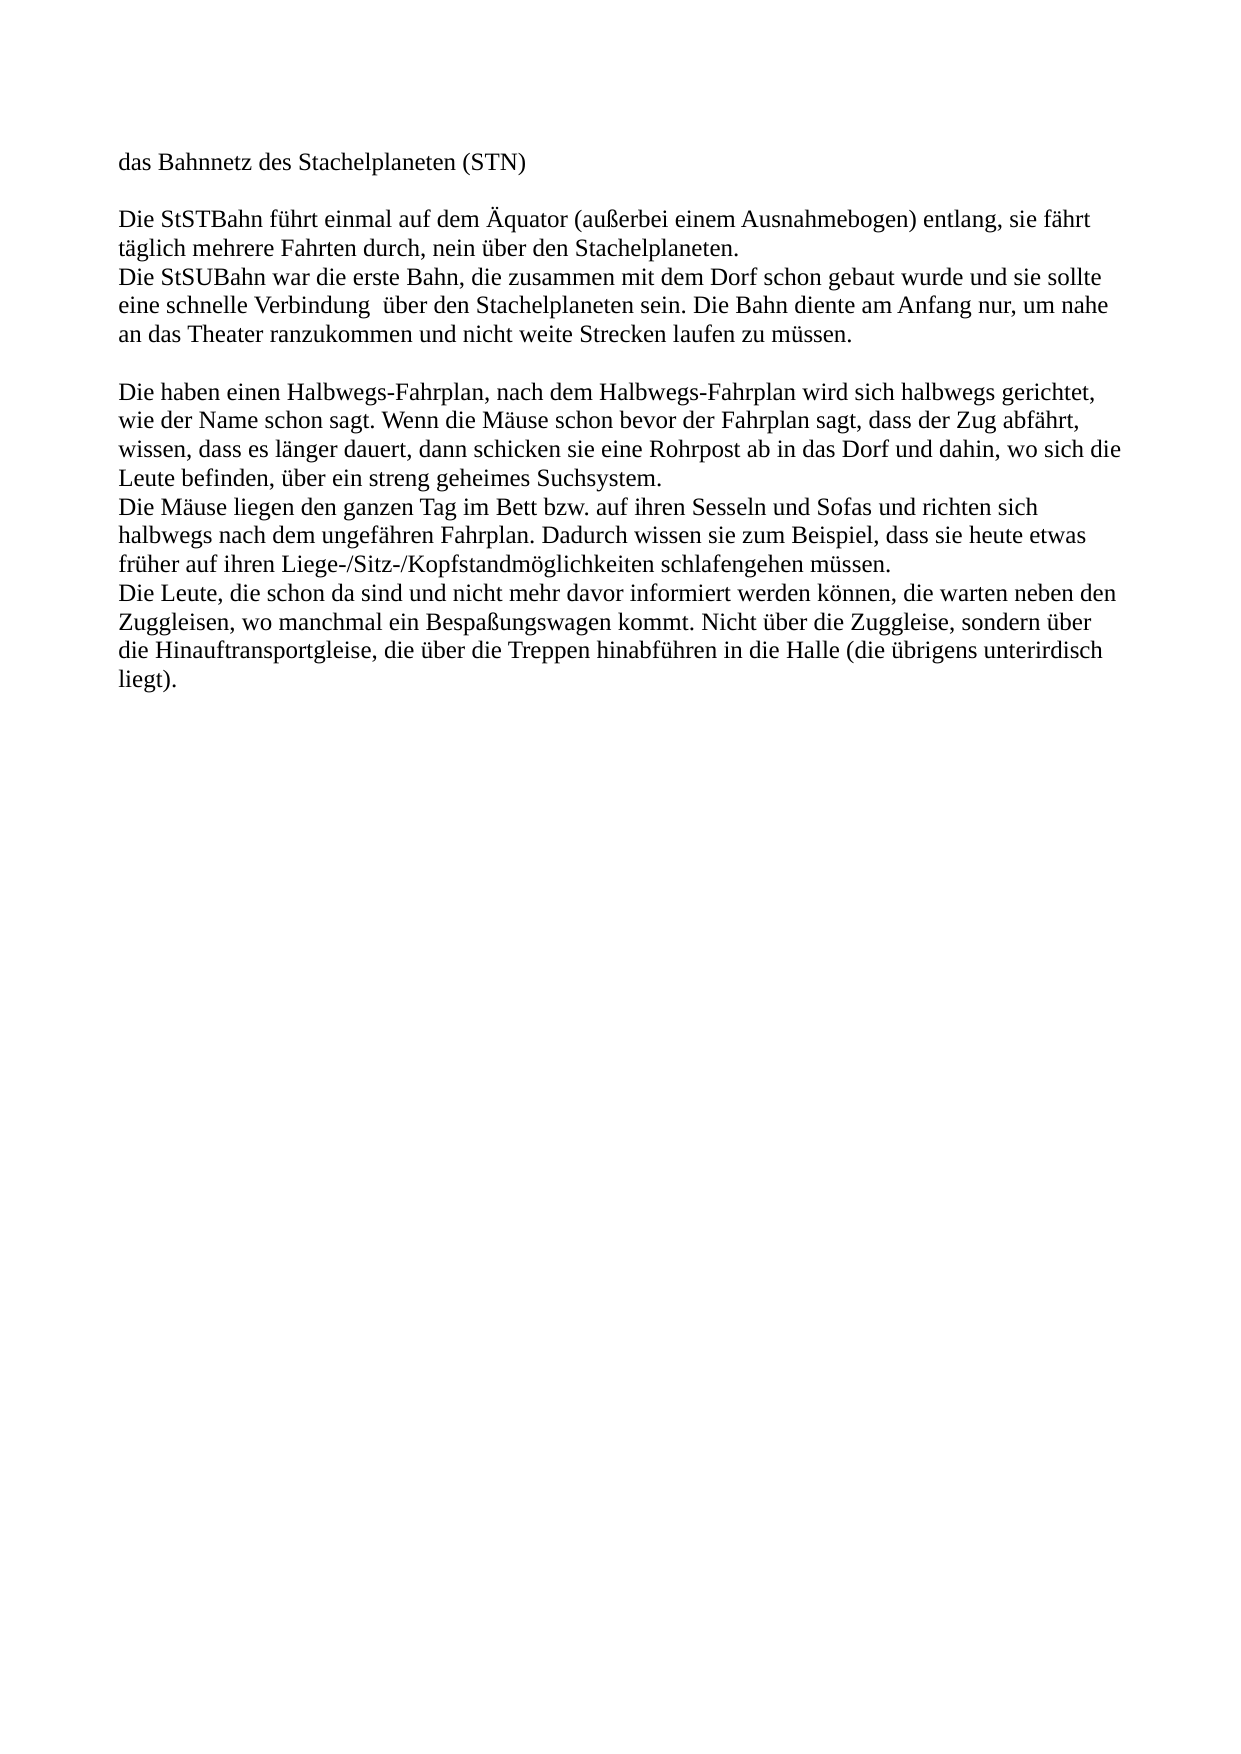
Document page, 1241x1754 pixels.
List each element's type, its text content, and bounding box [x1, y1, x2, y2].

text Die StSUBahn war die erste Bahn, die zusammen mit dem Dorf schon gebaut wurde und sie sollte eine schnelle Verbindung über den Stachelplaneten sein. Die Bahn diente am Anfang nur, um nahe an das Theater ranzukommen und nicht weite Strecken laufen zu müssen. [118, 262, 1122, 348]
text Die StSTBahn führt einmal auf dem Äquator (außerbei einem Ausnahmebogen) entlang, sie fährt täglich mehrere Fahrten durch, nein über den Stachelplaneten. [118, 204, 1122, 262]
text Die Leute, die schon da sind und nicht mehr davor informiert werden können, die warten neben den Zuggleisen, wo manchmal ein Bespaßungswagen kommt. Nicht über die Zuggleise, sondern über die Hinauftransportgleise, die über die Treppen hinabführen in die Halle (die übrigens unterirdisch liegt). [118, 578, 1122, 693]
text Die haben einen Halbwegs-Fahrplan, nach dem Halbwegs-Fahrplan wird sich halbwegs gerichtet, wie der Name schon sagt. Wenn die Mäuse schon bevor der Fahrplan sagt, dass der Zug abfährt, wissen, dass es länger dauert, dann schicken sie eine Rohrpost ab in das Dorf und dahin, wo sich die Leute befinden, über ein streng geheimes Suchsystem. [118, 377, 1122, 492]
text das Bahnnetz des Stachelplaneten (STN) [118, 147, 1122, 176]
text Die Mäuse liegen den ganzen Tag im Bett bzw. auf ihren Sesseln und Sofas und richten sich halbwegs nach dem ungefähren Fahrplan. Dadurch wissen sie zum Beispiel, dass sie heute etwas früher auf ihren Liege-/Sitz-/Kopfstandmöglichkeiten schlafengehen müssen. [118, 492, 1122, 578]
